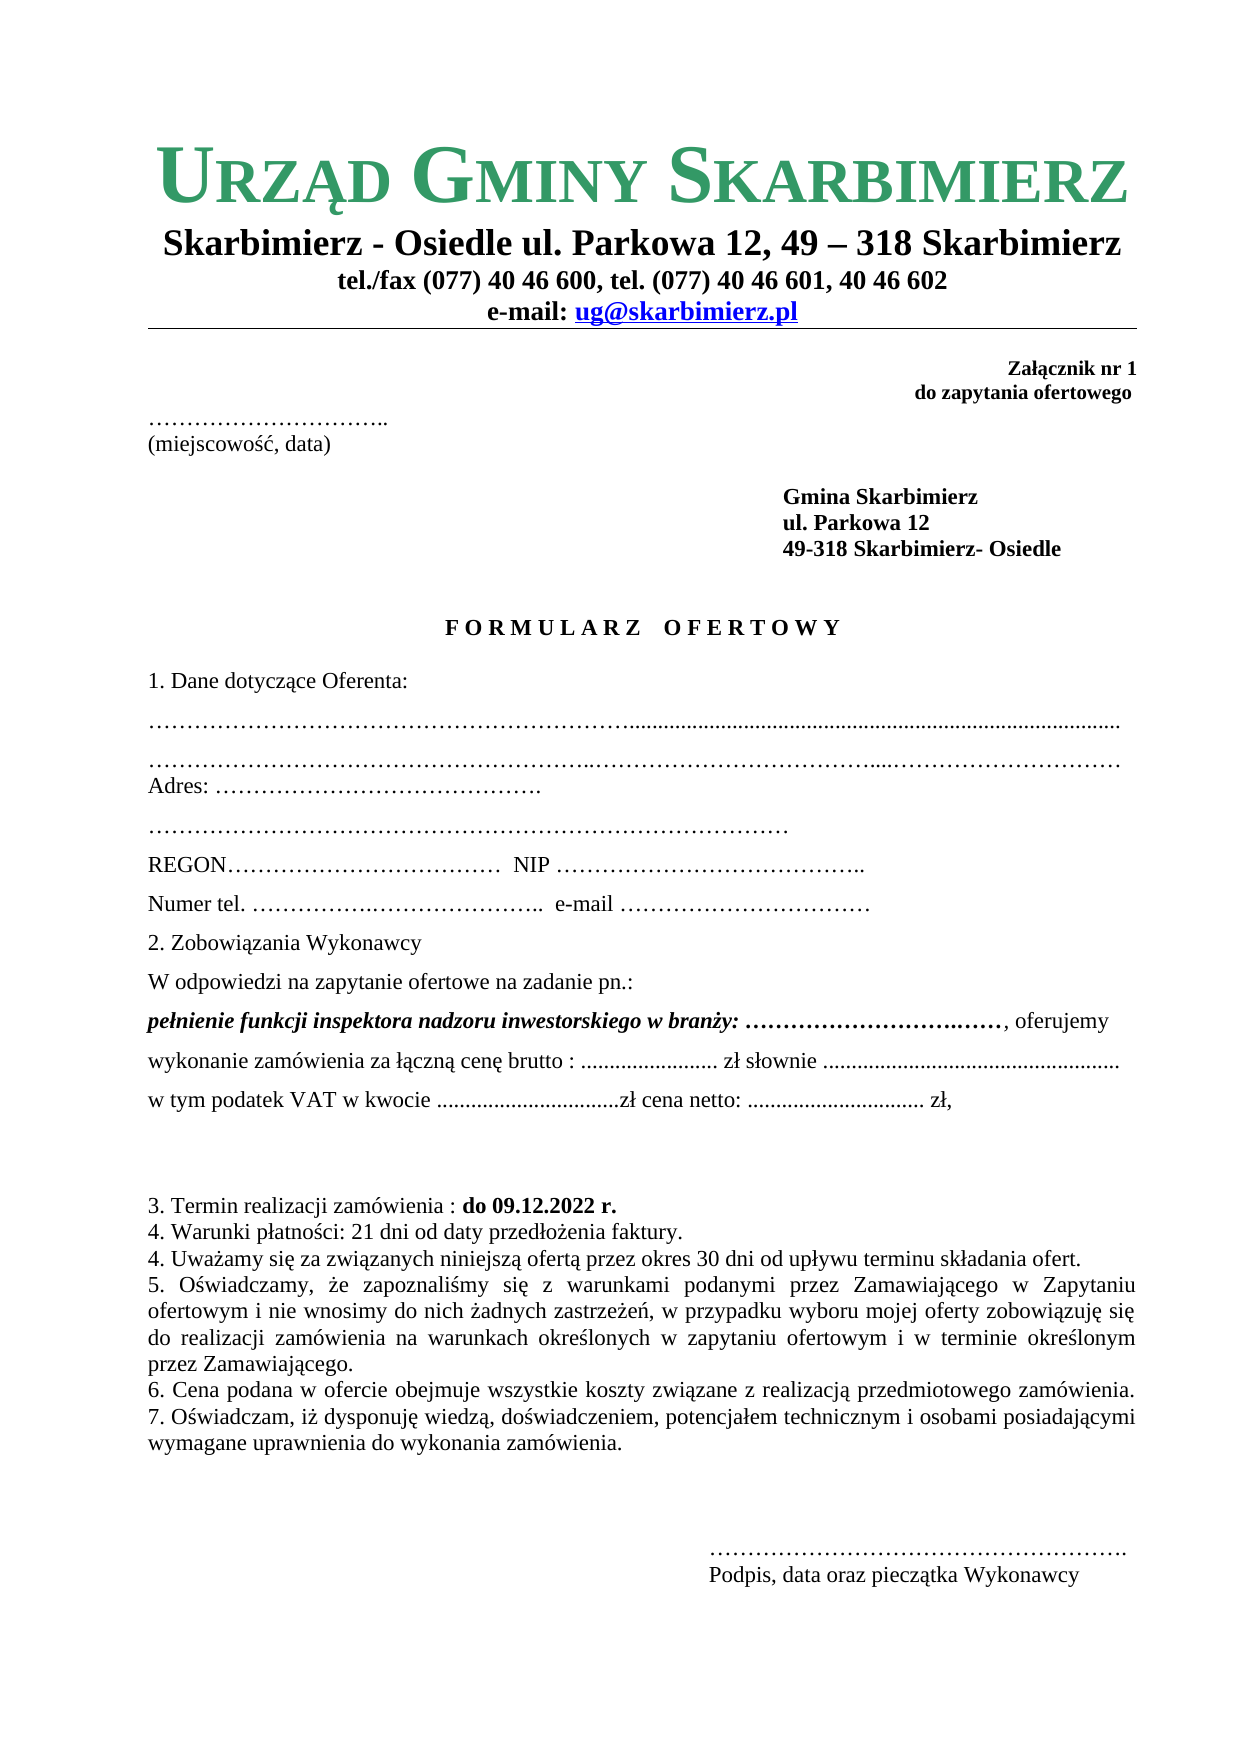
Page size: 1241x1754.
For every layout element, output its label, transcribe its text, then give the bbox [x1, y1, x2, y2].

text ………………………….. [148, 404, 1137, 430]
text …………………………………………………..………………………………....………………………… [148, 746, 1137, 772]
text 4. Warunki płatności: 21 dni od daty przedłożenia faktury. [148, 1218, 1137, 1244]
text w tym podatek VAT w kwocie ................................zł cena netto: ............................... zł, [148, 1086, 1137, 1113]
text ul. Parkowa 12 [148, 509, 1137, 535]
text URZĄD GMINY SKARBIMIERZ [148, 125, 1137, 221]
text (miejscowość, data) [148, 430, 1137, 456]
text Adres: …………………………………….………………………………………………………………………… [148, 772, 1137, 838]
text Podpis, data oraz pieczątka Wykonawcy [709, 1561, 1137, 1587]
text 3. Termin realizacji zamówienia : do 09.12.2022 r. [148, 1192, 1137, 1218]
text 2. Zobowiązania Wykonawcy [148, 929, 1137, 956]
text Załącznik nr 1 [148, 356, 1137, 379]
text REGON……………………………… NIP ………………………………….. [148, 851, 1137, 878]
text 1. Dane dotyczące Oferenta: [148, 667, 1137, 693]
text ………………………………………………………...................................................................................... [148, 707, 1137, 733]
text Numer tel. …………….………………….. e-mail …………………………… [148, 890, 1137, 917]
text 6. Cena podana w ofercie obejmuje wszystkie koszty związane z realizacją przedmiotowego zamówienia. 7. Oświadczam, iż dysponuję wiedzą, doświadczeniem, potencjałem technicznym i osobami posiadającymi wymagane uprawnienia do wykonania zamówienia. [148, 1376, 1137, 1455]
text tel./fax (077) 40 46 600, tel. (077) 40 46 601, 40 46 602 [148, 264, 1137, 295]
subtitle Skarbimierz - Osiedle ul. Parkowa 12, 49 – 318 Skarbimierz [148, 221, 1137, 264]
text ………………………………………………. [709, 1534, 1137, 1561]
text do zapytania ofertowego [148, 379, 1137, 404]
text F O R M U L A R Z O F E R T O W Y [148, 614, 1137, 641]
text W odpowiedzi na zapytanie ofertowe na zadanie pn.: pełnienie funkcji inspektora nadzoru inwestorskiego w branży: ……………………….……, oferujemy wykonanie zamówienia za łączną cenę brutto : ........................ zł słownie .................................................... [148, 968, 1137, 1073]
text 5. Oświadczamy, że zapoznaliśmy się z warunkami podanymi przez Zamawiającego w Zapytaniu ofertowym i nie wnosimy do nich żadnych zastrzeżeń, w przypadku wyboru mojej oferty zobowiązuję się do realizacji zamówienia na warunkach określonych w zapytaniu ofertowym i w terminie określonym przez Zamawiającego. [148, 1271, 1137, 1376]
text 4. Uważamy się za związanych niniejszą ofertą przez okres 30 dni od upływu terminu składania ofert. [148, 1244, 1137, 1271]
text Gmina Skarbimierz [148, 483, 1137, 509]
text 49-318 Skarbimierz- Osiedle [148, 535, 1137, 562]
text e-mail: ug@skarbimierz.pl [148, 295, 1137, 328]
